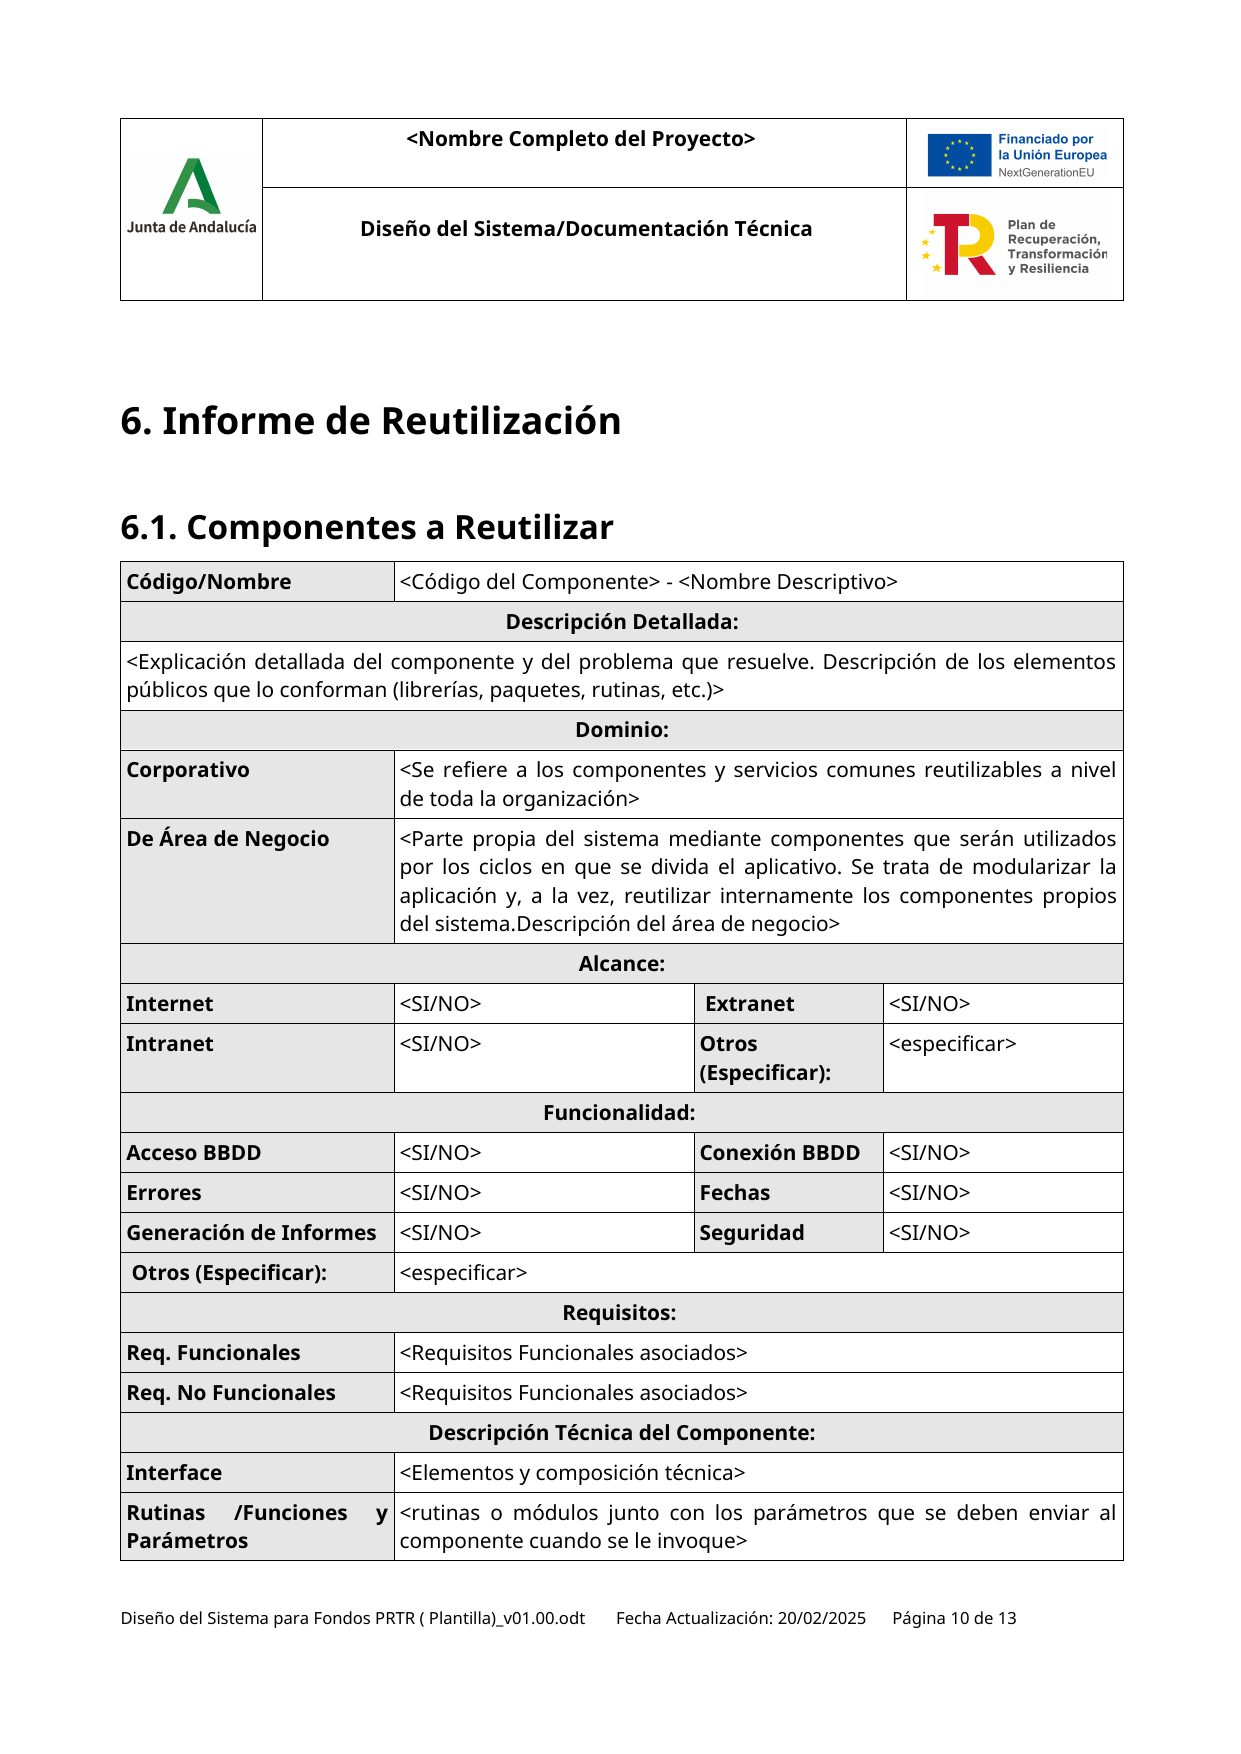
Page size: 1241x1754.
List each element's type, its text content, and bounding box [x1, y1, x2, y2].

table_cell Req. Funcionales [121, 1333, 394, 1372]
table_cell Internet [121, 984, 394, 1023]
picture [922, 192, 1108, 297]
table_cell Otros (Especificar): [695, 1024, 883, 1092]
table_cell <especificar> [884, 1024, 1123, 1092]
table_cell <SI/NO> [395, 1024, 694, 1092]
table_cell <SI/NO> [884, 1173, 1123, 1212]
table_cell <especificar> [395, 1253, 1123, 1292]
table_cell <SI/NO> [395, 1133, 694, 1172]
subtitle Informe de Reutilización [120, 394, 1123, 445]
table_cell <Parte propia del sistema mediante componentes que serán utilizados por los ciclos en que se divida el aplicativo. Se trata de modularizar la aplicación y, a la vez, reutilizar internamente los componentes propios del sistema.Descripción del área de negocio> [395, 819, 1123, 943]
table_cell <Requisitos Funcionales asociados> [395, 1373, 1123, 1412]
table_cell Funcionalidad: [121, 1093, 1123, 1132]
table_cell Rutinas /Funciones y Parámetros [121, 1493, 394, 1560]
table_cell <Requisitos Funcionales asociados> [395, 1333, 1123, 1372]
table_cell <SI/NO> [395, 1213, 694, 1252]
picture [923, 127, 1110, 182]
table_cell Requisitos: [121, 1293, 1123, 1332]
table_cell <SI/NO> [884, 984, 1123, 1023]
table_cell Otros (Especificar): [121, 1253, 394, 1292]
subtitle Componentes a Reutilizar [120, 504, 1123, 549]
table_cell Interface [121, 1453, 394, 1492]
table_cell <Elementos y composición técnica> [395, 1453, 1123, 1492]
table_cell <Se refiere a los componentes y servicios comunes reutilizables a nivel de toda la organización> [395, 751, 1123, 818]
table_cell Descripción Técnica del Componente: [121, 1413, 1123, 1452]
picture [126, 157, 257, 234]
table_cell Extranet [695, 984, 883, 1023]
table_cell <SI/NO> [884, 1133, 1123, 1172]
table_cell <SI/NO> [395, 984, 694, 1023]
table_cell <Explicación detallada del componente y del problema que resuelve. Descripción de los elementos públicos que lo conforman (librerías, paquetes, rutinas, etc.)> [121, 642, 1123, 709]
table_cell Generación de Informes [121, 1213, 394, 1252]
table_cell Descripción Detallada: [121, 602, 1123, 641]
table_cell Intranet [121, 1024, 394, 1092]
table_cell Dominio: [121, 711, 1123, 749]
table_cell De Área de Negocio [121, 819, 394, 943]
table_cell Corporativo [121, 751, 394, 818]
table_cell Conexión BBDD [695, 1133, 883, 1172]
table_cell <rutinas o módulos junto con los parámetros que se deben enviar al componente cuando se le invoque> [395, 1493, 1123, 1560]
table_cell Fechas [695, 1173, 883, 1212]
table_cell Alcance: [121, 944, 1123, 983]
table_header Código/Nombre [121, 562, 394, 601]
table_cell Errores [121, 1173, 394, 1212]
table_cell <SI/NO> [395, 1173, 694, 1212]
table_cell Req. No Funcionales [121, 1373, 394, 1412]
table_cell Acceso BBDD [121, 1133, 394, 1172]
table_cell Seguridad [695, 1213, 883, 1252]
table_cell <SI/NO> [884, 1213, 1123, 1252]
table_header <Código del Componente> - <Nombre Descriptivo> [395, 562, 1123, 601]
